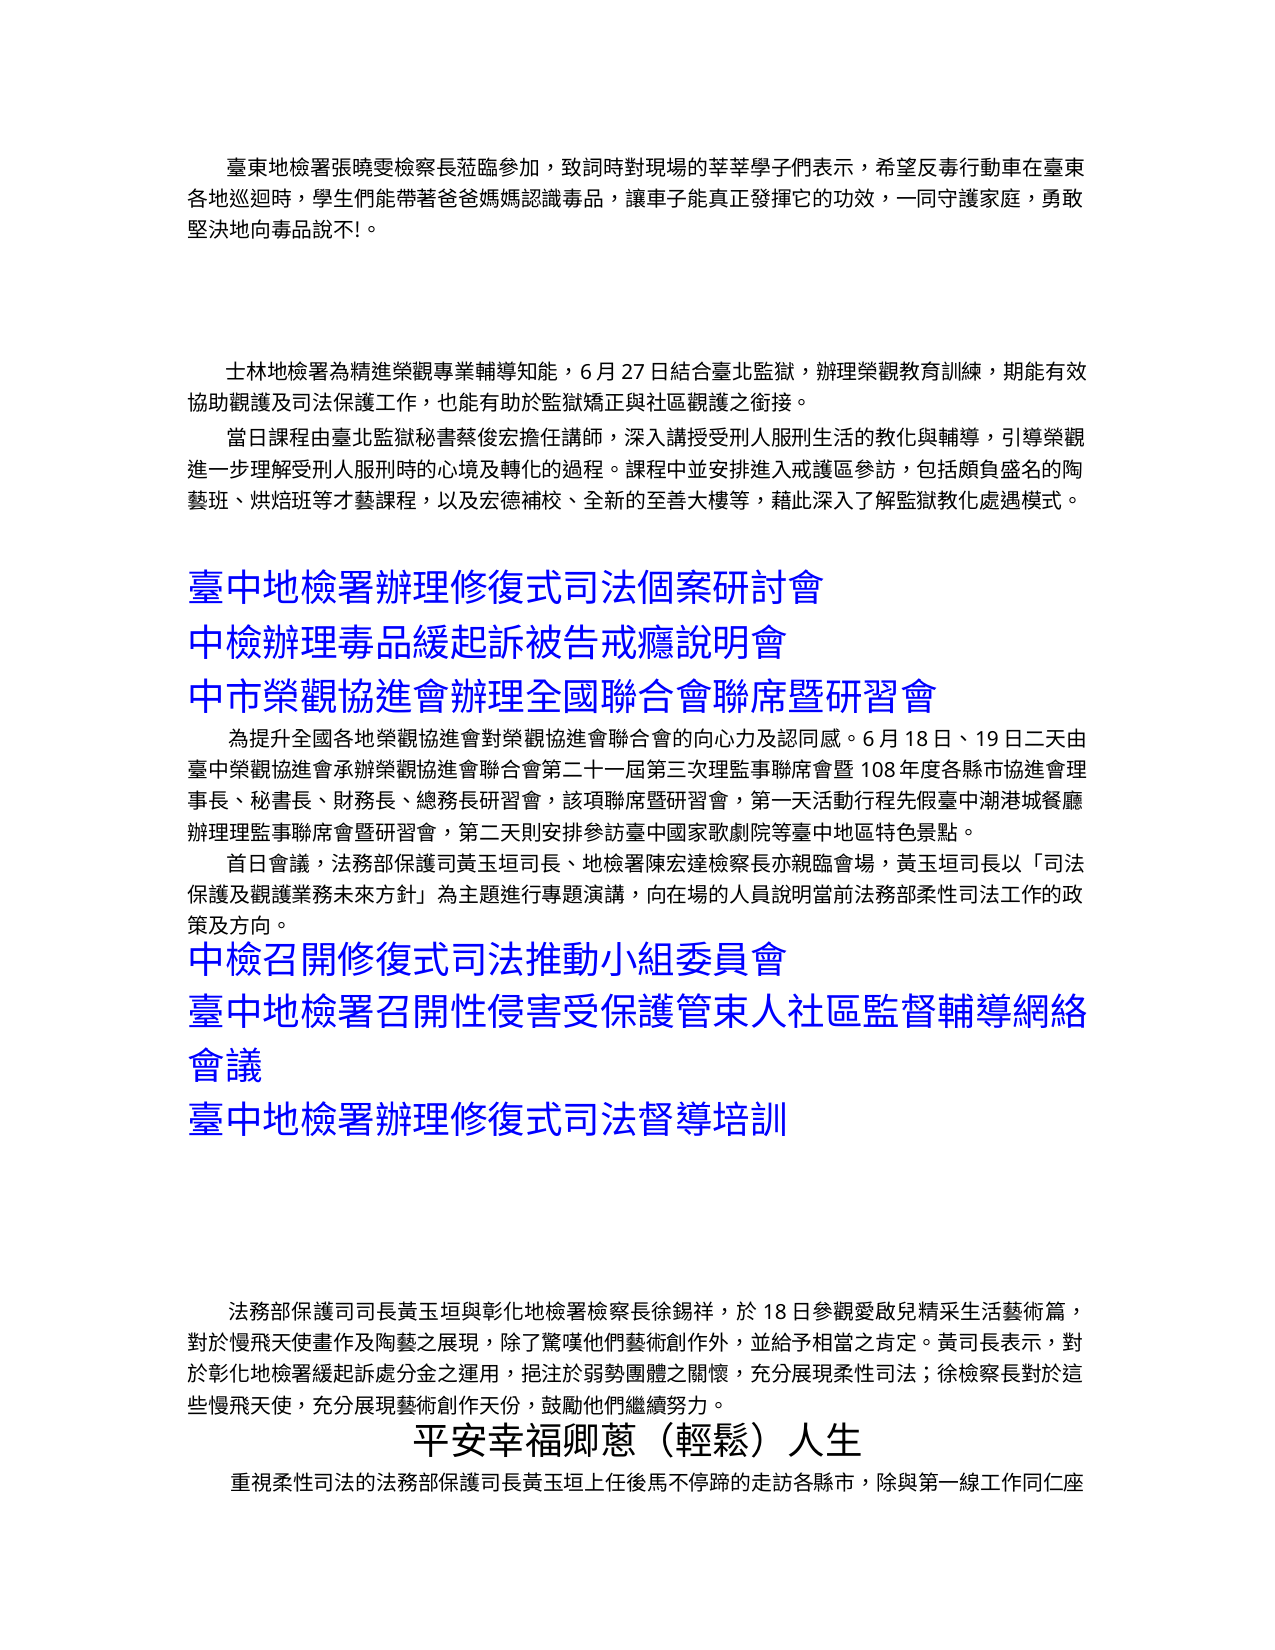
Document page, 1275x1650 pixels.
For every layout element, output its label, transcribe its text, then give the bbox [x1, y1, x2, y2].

text 重視柔性司法的法務部保護司長黃玉垣上任後馬不停蹄的走訪各縣市，除與第一線工作同仁座 [187, 1465, 1087, 1496]
text 關懷慢飛天使， 展現柔性司法 [187, 1238, 1087, 1292]
text 就業向前行‧職訓業師進監所 傳授一技之長 [187, 246, 1087, 287]
text 為提升全國各地榮觀協進會對榮觀協進會聯合會的向心力及認同感。6月18日、19日二天由臺中榮觀協進會承辦榮觀協進會聯合會第二十一屆第三次理監事聯席會暨108年度各縣市協進會理事長、秘書長、財務長、總務長研習會，該項聯席暨研習會，第一天活動行程先假臺中潮港城餐廳辦理理監事聯席會暨研習會，第二天則安排參訪臺中國家歌劇院等臺中地區特色景點。 [187, 721, 1087, 846]
text 臺中地檢署辦理修復式司法個案研討會 [187, 558, 1087, 613]
text 士林地檢署為精進榮觀專業輔導知能，6月27日結合臺北監獄，辦理榮觀教育訓練，期能有效協助觀護及司法保護工作，也能有助於監獄矯正與社區觀護之銜接。 [187, 354, 1087, 417]
text 中市榮觀協進會辦理全國聯合會聯席暨研習會 [187, 667, 1087, 721]
text 當日課程由臺北監獄秘書蔡俊宏擔任講師，深入講授受刑人服刑生活的教化與輔導，引導榮觀進一步理解受刑人服刑時的心境及轉化的過程。課程中並安排進入戒護區參訪，包括頗負盛名的陶藝班、烘焙班等才藝課程，以及宏德補校、全新的至善大樓等，藉此深入了解監獄教化處遇模式。 [187, 421, 1087, 514]
text 薪火相傳，延續傳統工藝 [187, 1196, 1087, 1238]
text 首日會議，法務部保護司黃玉垣司長、地檢署陳宏達檢察長亦親臨會場，黃玉垣司長以「司法保護及觀護業務未來方針」為主題進行專題演講，向在場的人員說明當前法務部柔性司法工作的政策及方向。 [187, 846, 1087, 940]
text 臺中地檢署辦理修復式司法督導培訓 [187, 1090, 1087, 1144]
text 平安幸福卿蔥（輕鬆）人生 [187, 1421, 1087, 1463]
text 臺東地檢署張曉雯檢察長蒞臨參加，致詞時對現場的莘莘學子們表示，希望反毒行動車在臺東各地巡迴時，學生們能帶著爸爸媽媽認識毒品，讓車子能真正發揮它的功效，一同守護家庭，勇敢堅決地向毒品說不!。 [187, 150, 1087, 244]
text 中檢辦理毒品緩起訴被告戒癮說明會 [187, 613, 1087, 667]
text 中檢召開修復式司法推動小組委員會 [187, 940, 1087, 982]
text 臺中地檢署召開性侵害受保護管束人社區監督輔導網絡會議 [187, 982, 1087, 1090]
text 法務部保護司司長黃玉垣與彰化地檢署檢察長徐錫祥，於18日參觀愛啟兒精采生活藝術篇，對於慢飛天使畫作及陶藝之展現，除了驚嘆他們藝術創作外，並給予相當之肯定。黃司長表示，對於彰化地檢署緩起訴處分金之運用，挹注於弱勢團體之關懷，充分展現柔性司法；徐檢察長對於這些慢飛天使，充分展現藝術創作天份，鼓勵他們繼續努力。 [187, 1294, 1087, 1419]
text 投檢辦理108年第二季社會勞動執行機構督核會議 [187, 1144, 1087, 1186]
text 苗栗地檢辦理社會勞動機構教育訓練 [187, 517, 1087, 558]
text 士檢結合北監辦理榮觀訓練 [187, 298, 1087, 352]
